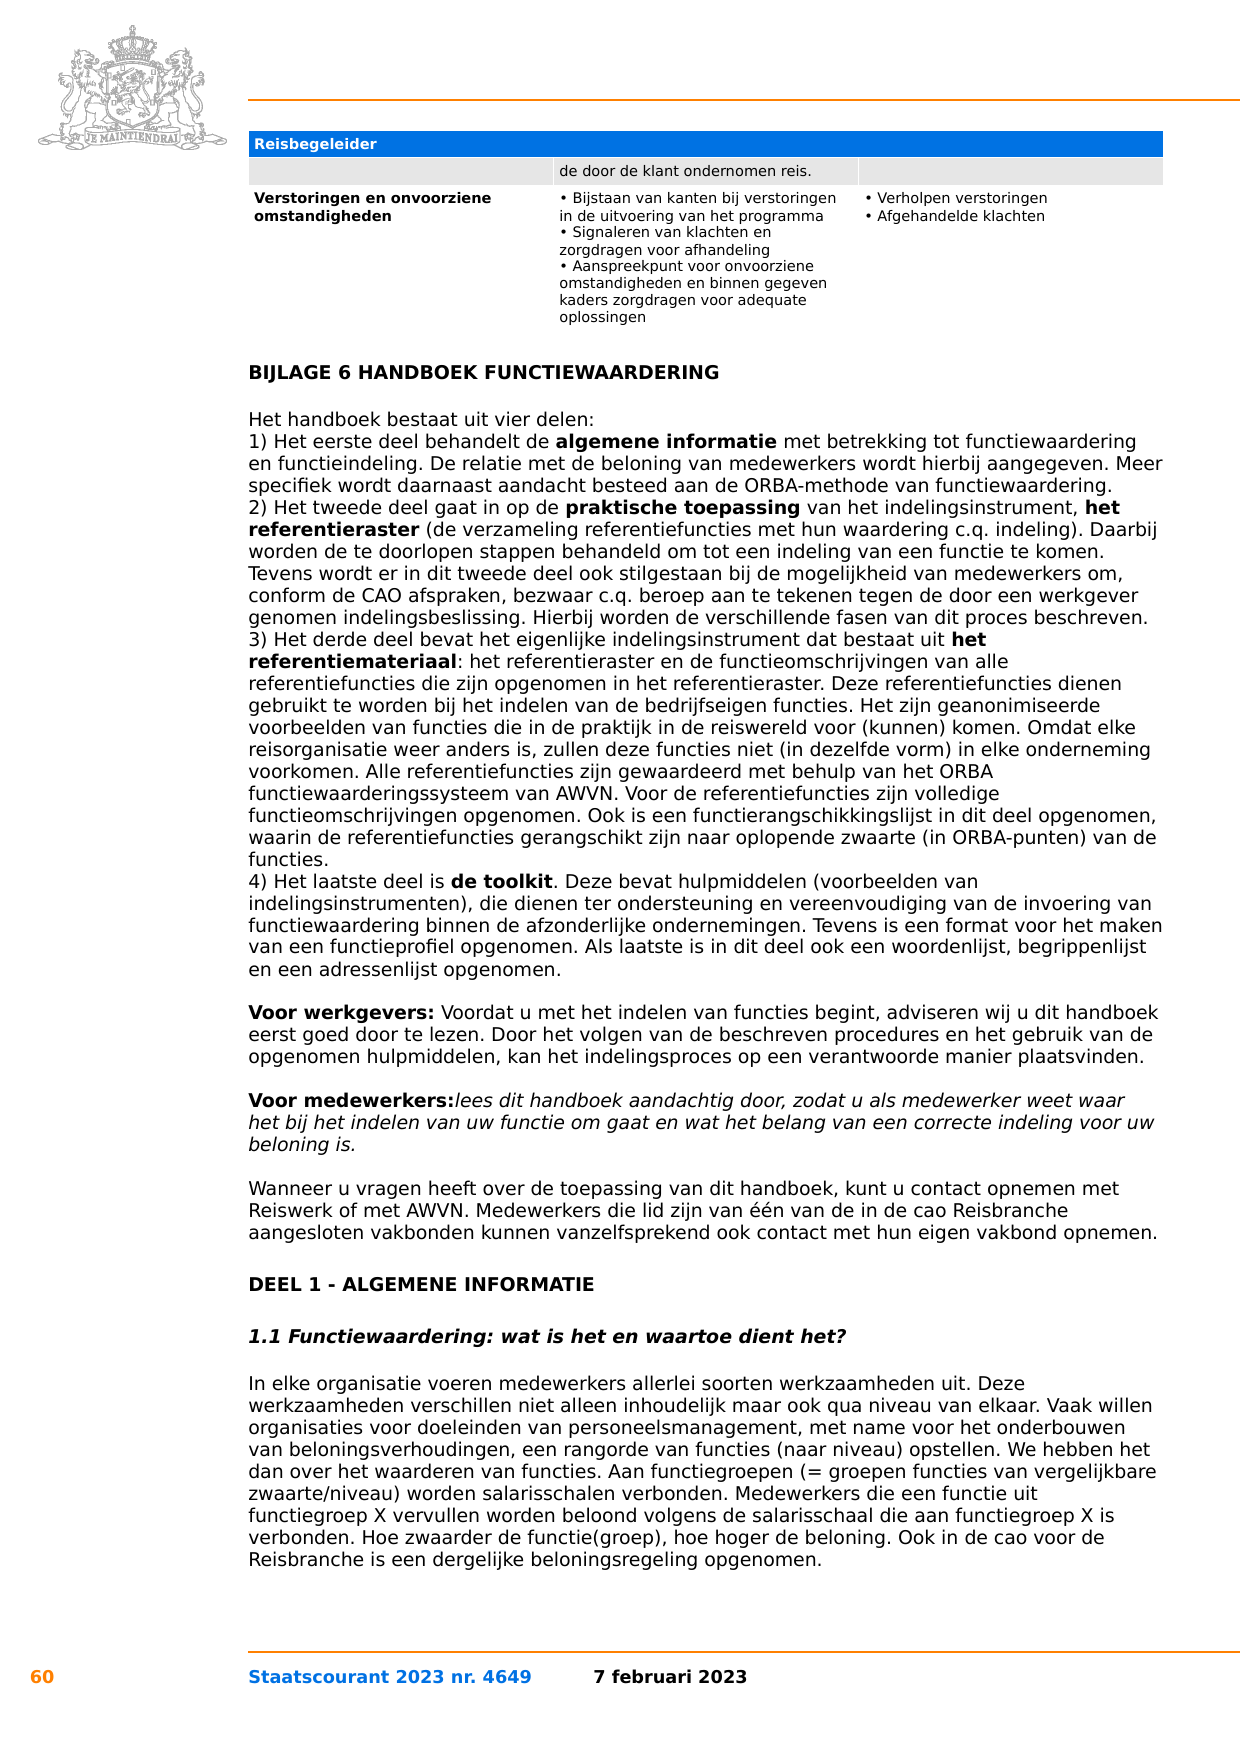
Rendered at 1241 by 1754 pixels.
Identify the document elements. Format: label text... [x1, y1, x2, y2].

text 2) Het tweede deel gaat in op de praktische toepassing van het indelingsinstrument, het referentieraster (de verzameling referentiefuncties met hun waardering c.q. indeling). Daarbij worden de te doorlopen stappen behandeld om tot een indeling van een functie te komen. Tevens wordt er in dit tweede deel ook stilgestaan bij de mogelijkheid van medewerkers om, conform de CAO afspraken, bezwaar c.q. beroep aan te tekenen tegen de door een werkgever genomen indelingsbeslissing. Hierbij worden de verschillende fasen van dit proces beschreven. [248, 497, 1163, 629]
table_cell de door de klant ondernomen reis. [554, 158, 858, 185]
table_cell • Verholpen verstoringen • Afgehandelde klachten [859, 186, 1163, 331]
table_header Reisbegeleider [249, 131, 1163, 157]
subtitle BIJLAGE 6 HANDBOEK FUNCTIEWAARDERING [248, 362, 1163, 384]
table_cell [249, 158, 553, 185]
table_cell • Bijstaan van kanten bij verstoringen in de uitvoering van het programma • Signaleren van klachten en zorgdragen voor afhandeling • Aanspreekpunt voor onvoorziene omstandigheden en binnen gegeven kaders zorgdragen voor adequate oplossingen [554, 186, 858, 331]
table_cell Verstoringen en onvoorziene omstandigheden [249, 186, 553, 331]
text 3) Het derde deel bevat het eigenlijke indelingsinstrument dat bestaat uit het referentiemateriaal: het referentieraster en de functieomschrijvingen van alle referentiefuncties die zijn opgenomen in het referentieraster. Deze referentiefuncties dienen gebruikt te worden bij het indelen van de bedrijfseigen functies. Het zijn geanonimiseerde voorbeelden van functies die in de praktijk in de reiswereld voor (kunnen) komen. Omdat elke reisorganisatie weer anders is, zullen deze functies niet (in dezelfde vorm) in elke onderneming voorkomen. Alle referentiefuncties zijn gewaardeerd met behulp van het ORBA functiewaarderingssysteem van AWVN. Voor de referentiefuncties zijn volledige functieomschrijvingen opgenomen. Ook is een functierangschikkingslijst in dit deel opgenomen, waarin de referentiefuncties gerangschikt zijn naar oplopende zwaarte (in ORBA-punten) van de functies. [248, 629, 1163, 871]
subtitle DEEL 1 - ALGEMENE INFORMATIE [248, 1274, 1163, 1296]
text Het handboek bestaat uit vier delen: [248, 409, 1163, 431]
subtitle 1.1 Functiewaardering: wat is het en waartoe dient het? [248, 1326, 1163, 1348]
picture [38, 25, 227, 150]
text Wanneer u vragen heeft over de toepassing van dit handboek, kunt u contact opnemen met Reiswerk of met AWVN. Medewerkers die lid zijn van één van de in de cao Reisbranche aangesloten vakbonden kunnen vanzelfsprekend ook contact met hun eigen vakbond opnemen. [248, 1178, 1163, 1244]
text In elke organisatie voeren medewerkers allerlei soorten werkzaamheden uit. Deze werkzaamheden verschillen niet alleen inhoudelijk maar ook qua niveau van elkaar. Vaak willen organisaties voor doeleinden van personeelsmanagement, met name voor het onderbouwen van beloningsverhoudingen, een rangorde van functies (naar niveau) opstellen. We hebben het dan over het waarderen van functies. Aan functiegroepen (= groepen functies van vergelijkbare zwaarte/niveau) worden salarisschalen verbonden. Medewerkers die een functie uit functiegroep X vervullen worden beloond volgens de salarisschaal die aan functiegroep X is verbonden. Hoe zwaarder de functie(groep), hoe hoger de beloning. Ook in de cao voor de Reisbranche is een dergelijke beloningsregeling opgenomen. [248, 1373, 1163, 1571]
text 4) Het laatste deel is de toolkit. Deze bevat hulpmiddelen (voorbeelden van indelingsinstrumenten), die dienen ter ondersteuning en vereenvoudiging van de invoering van functiewaardering binnen de afzonderlijke ondernemingen. Tevens is een format voor het maken van een functieprofiel opgenomen. Als laatste is in dit deel ook een woordenlijst, begrippenlijst en een adressenlijst opgenomen. [248, 871, 1163, 980]
table_cell [859, 158, 1163, 185]
text Voor medewerkers:lees dit handboek aandachtig door, zodat u als medewerker weet waar het bij het indelen van uw functie om gaat en wat het belang van een correcte indeling voor uw beloning is. [248, 1090, 1163, 1156]
text 1) Het eerste deel behandelt de algemene informatie met betrekking tot functiewaardering en functieindeling. De relatie met de beloning van medewerkers wordt hierbij aangegeven. Meer specifiek wordt daarnaast aandacht besteed aan de ORBA-methode van functiewaardering. [248, 431, 1163, 497]
text Voor werkgevers: Voordat u met het indelen van functies begint, adviseren wij u dit handboek eerst goed door te lezen. Door het volgen van de beschreven procedures en het gebruik van de opgenomen hulpmiddelen, kan het indelingsproces op een verantwoorde manier plaatsvinden. [248, 1002, 1163, 1068]
